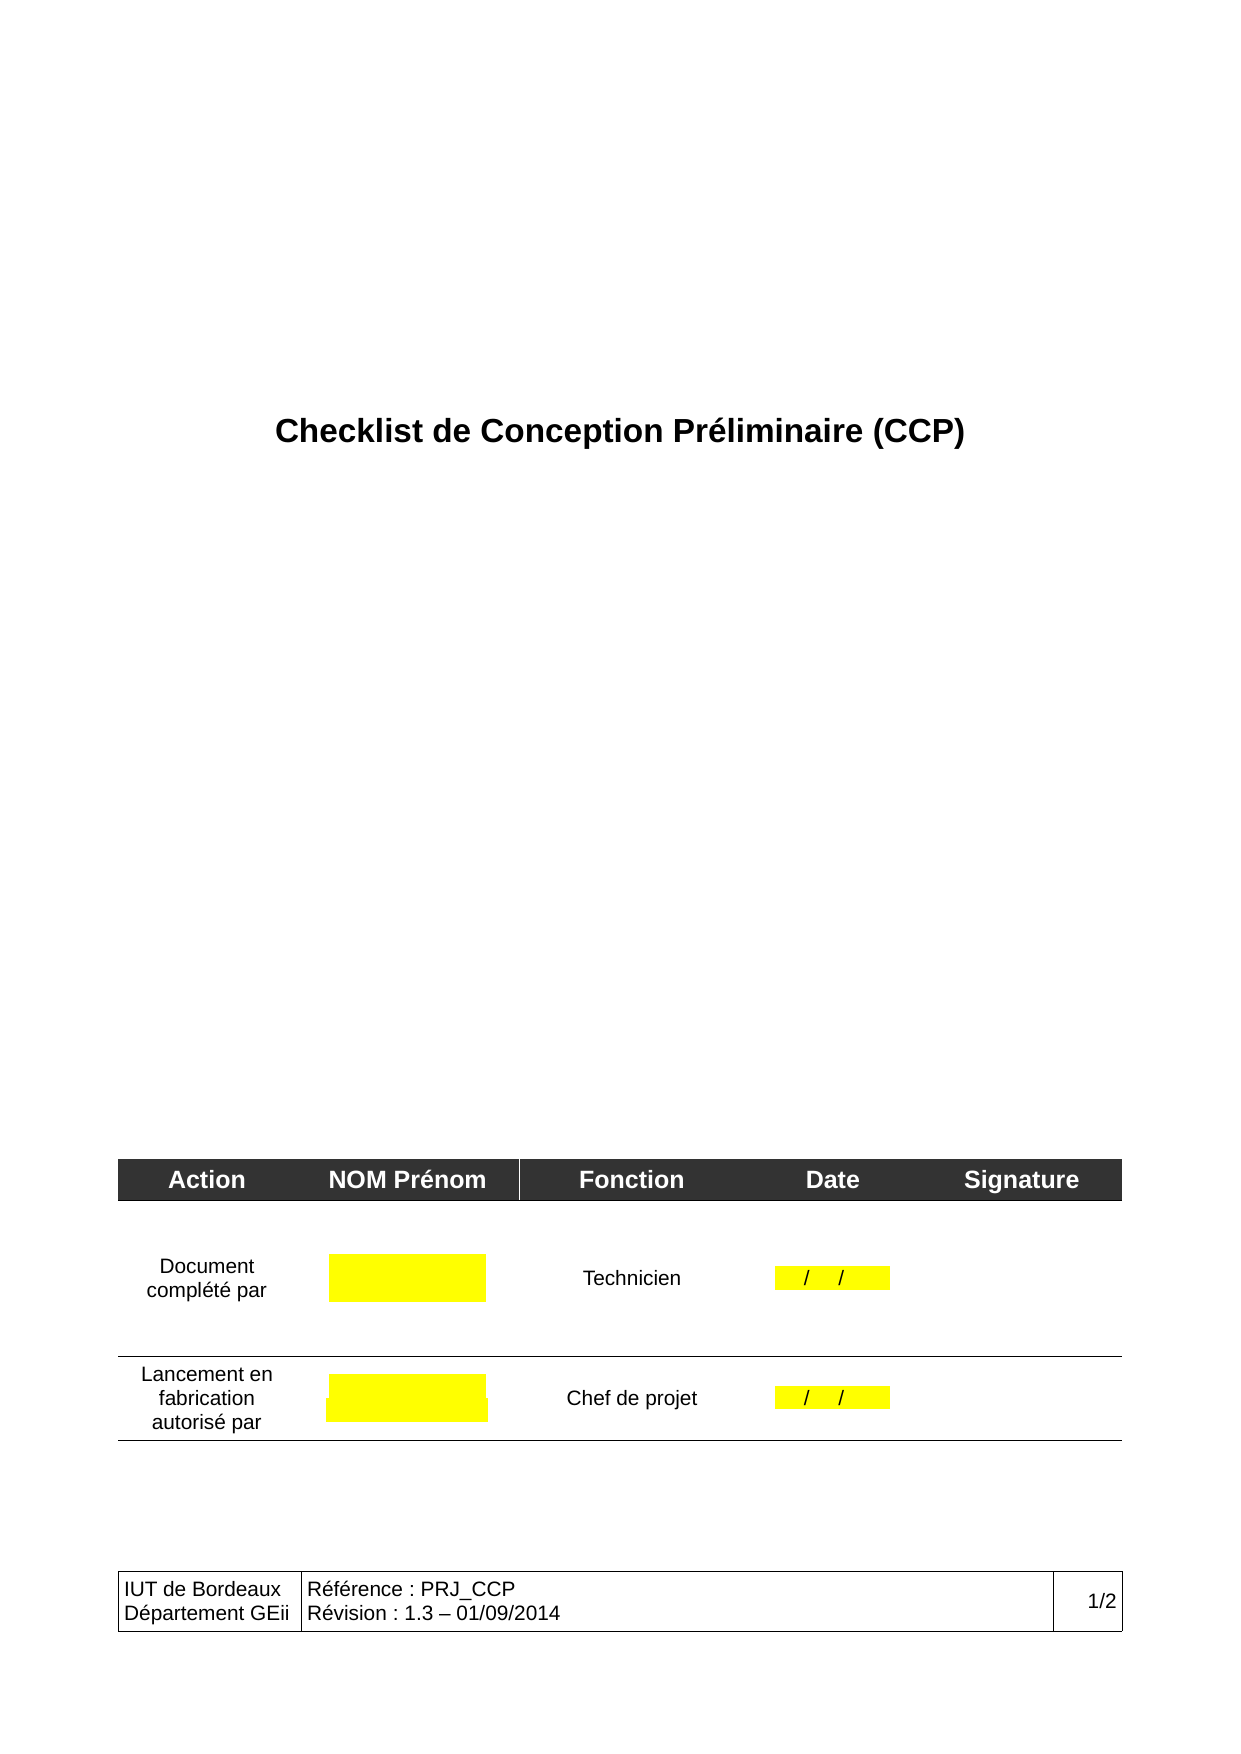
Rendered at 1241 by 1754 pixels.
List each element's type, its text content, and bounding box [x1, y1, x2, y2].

table_cell [921, 1357, 1122, 1439]
table_header Signature [921, 1159, 1122, 1200]
table_cell [295, 1357, 519, 1439]
table_cell [921, 1201, 1122, 1356]
table_cell Chef de projet [520, 1357, 744, 1439]
table_cell Document complété par [118, 1201, 295, 1356]
text Checklist de Conception Préliminaire (CCP) [118, 411, 1122, 449]
table_cell Lancement en fabrication autorisé par [118, 1357, 295, 1439]
table_header Date [744, 1159, 921, 1200]
table_header Action [118, 1159, 295, 1200]
table_cell [295, 1201, 519, 1356]
table_cell Technicien [520, 1201, 744, 1356]
table_cell / / [744, 1357, 921, 1439]
table_cell / / [744, 1201, 921, 1356]
table_header NOM Prénom [295, 1159, 519, 1200]
table_header Fonction [520, 1159, 744, 1200]
